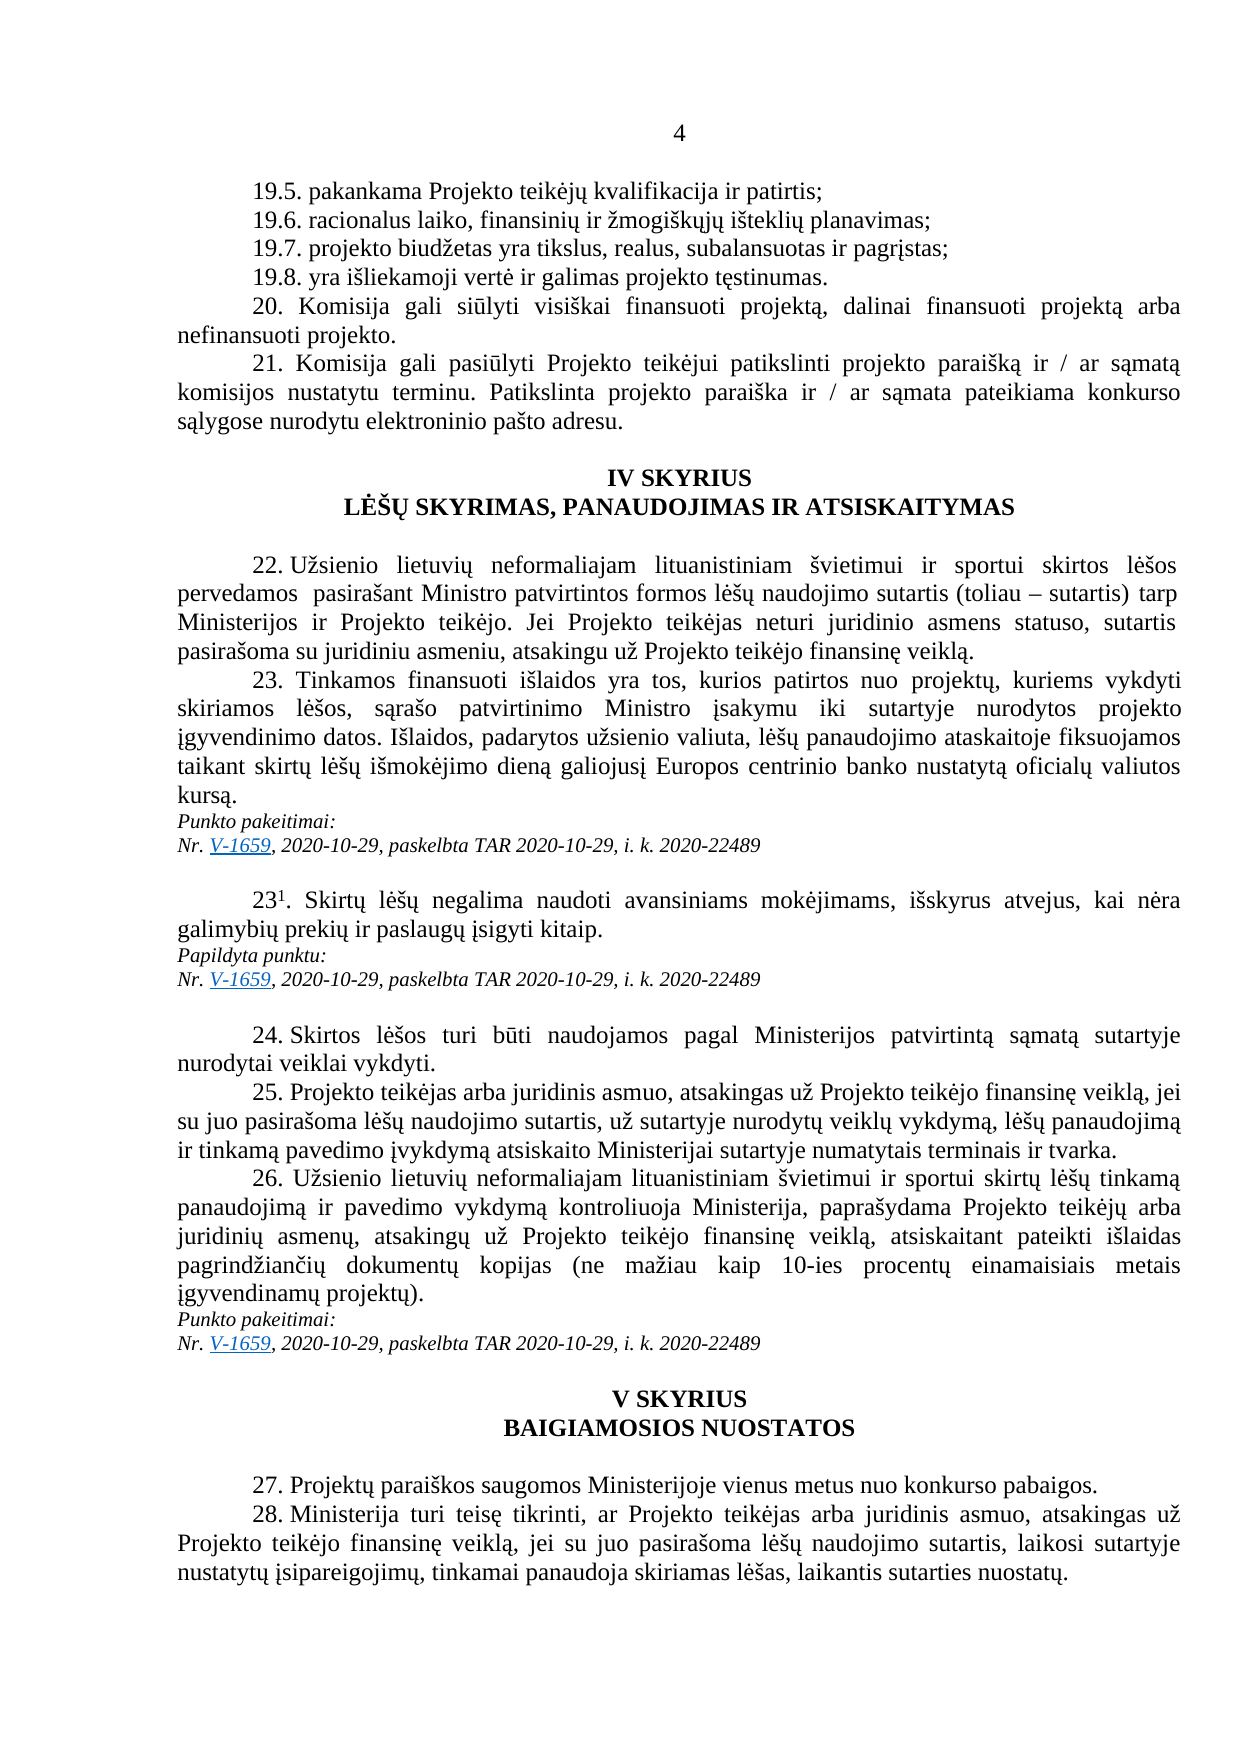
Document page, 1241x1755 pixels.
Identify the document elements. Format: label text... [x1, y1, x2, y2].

text Baigiamosios nuostatos [177, 1413, 1182, 1442]
text LĖŠŲ SKYRIMAS, PANAUDOJIMAS IR ATSISKAITYMAS [177, 492, 1182, 521]
text Nr. V-1659, 2020-10-29, paskelbta TAR 2020-10-29, i. k. 2020-22489 [177, 1331, 1182, 1355]
text 23. Tinkamos finansuoti išlaidos yra tos, kurios patirtos nuo projektų, kuriems vykdyti skiriamos lėšos, sąrašo patvirtinimo Ministro įsakymu iki sutartyje nurodytos projekto įgyvendinimo datos. Išlaidos, padarytos užsienio valiuta, lėšų panaudojimo ataskaitoje fiksuojamos taikant skirtų lėšų išmokėjimo dieną galiojusį Europos centrinio banko nustatytą oficialų valiutos kursą. [177, 665, 1182, 808]
text Punkto pakeitimai: [177, 808, 1182, 833]
text 22. Užsienio lietuvių neformaliajam lituanistiniam švietimui ir sportui skirtos lėšos pervedamos pasirašant Ministro patvirtintos formos lėšų naudojimo sutartis (toliau – sutartis) tarp Ministerijos ir Projekto teikėjo. Jei Projekto teikėjas neturi juridinio asmens statuso, sutartis pasirašoma su juridiniu asmeniu, atsakingu už Projekto teikėjo finansinę veiklą. [177, 550, 1177, 665]
text 20. Komisija gali siūlyti visiškai finansuoti projektą, dalinai finansuoti projektą arba nefinansuoti projekto. [177, 291, 1182, 348]
text 26. Užsienio lietuvių neformaliajam lituanistiniam švietimui ir sportui skirtų lėšų tinkamą panaudojimą ir pavedimo vykdymą kontroliuoja Ministerija, paprašydama Projekto teikėjų arba juridinių asmenų, atsakingų už Projekto teikėjo finansinę veiklą, atsiskaitant pateikti išlaidas pagrindžiančių dokumentų kopijas (ne mažiau kaip 10-ies procentų einamaisiais metais įgyvendinamų projektų). [177, 1163, 1182, 1307]
text Punkto pakeitimai: [177, 1307, 1182, 1331]
text 27. Projektų paraiškos saugomos Ministerijoje vienus metus nuo konkurso pabaigos. [177, 1470, 1182, 1499]
text 25. Projekto teikėjas arba juridinis asmuo, atsakingas už Projekto teikėjo finansinę veiklą, jei su juo pasirašoma lėšų naudojimo sutartis, už sutartyje nurodytų veiklų vykdymą, lėšų panaudojimą ir tinkamą pavedimo įvykdymą atsiskaito Ministerijai sutartyje numatytais terminais ir tvarka. [177, 1077, 1182, 1163]
text 24. Skirtos lėšos turi būti naudojamos pagal Ministerijos patvirtintą sąmatą sutartyje nurodytai veiklai vykdyti. [177, 1020, 1182, 1077]
text 19.7. projekto biudžetas yra tikslus, realus, subalansuotas ir pagrįstas; [177, 233, 1182, 262]
text 231. Skirtų lėšų negalima naudoti avansiniams mokėjimams, išskyrus atvejus, kai nėra galimybių prekių ir paslaugų įsigyti kitaip. [177, 885, 1182, 943]
text Papildyta punktu: [177, 943, 1182, 967]
text Nr. V-1659, 2020-10-29, paskelbta TAR 2020-10-29, i. k. 2020-22489 [177, 967, 1182, 991]
text IV SKYRIUS [177, 463, 1182, 492]
text Nr. V-1659, 2020-10-29, paskelbta TAR 2020-10-29, i. k. 2020-22489 [177, 833, 1182, 857]
text 28. Ministerija turi teisę tikrinti, ar Projekto teikėjas arba juridinis asmuo, atsakingas už Projekto teikėjo finansinę veiklą, jei su juo pasirašoma lėšų naudojimo sutartis, laikosi sutartyje nustatytų įsipareigojimų, tinkamai panaudoja skiriamas lėšas, laikantis sutarties nuostatų. [177, 1499, 1182, 1585]
text 19.5. pakankama Projekto teikėjų kvalifikacija ir patirtis; [177, 176, 1182, 205]
text 19.8. yra išliekamoji vertė ir galimas projekto tęstinumas. [177, 262, 1182, 291]
text 19.6. racionalus laiko, finansinių ir žmogiškųjų išteklių planavimas; [177, 205, 1182, 233]
text 21. Komisija gali pasiūlyti Projekto teikėjui patikslinti projekto paraišką ir / ar sąmatą komisijos nustatytu terminu. Patikslinta projekto paraiška ir / ar sąmata pateikiama konkurso sąlygose nurodytu elektroninio pašto adresu. [177, 348, 1182, 435]
text V SKYRIUS [177, 1384, 1182, 1413]
